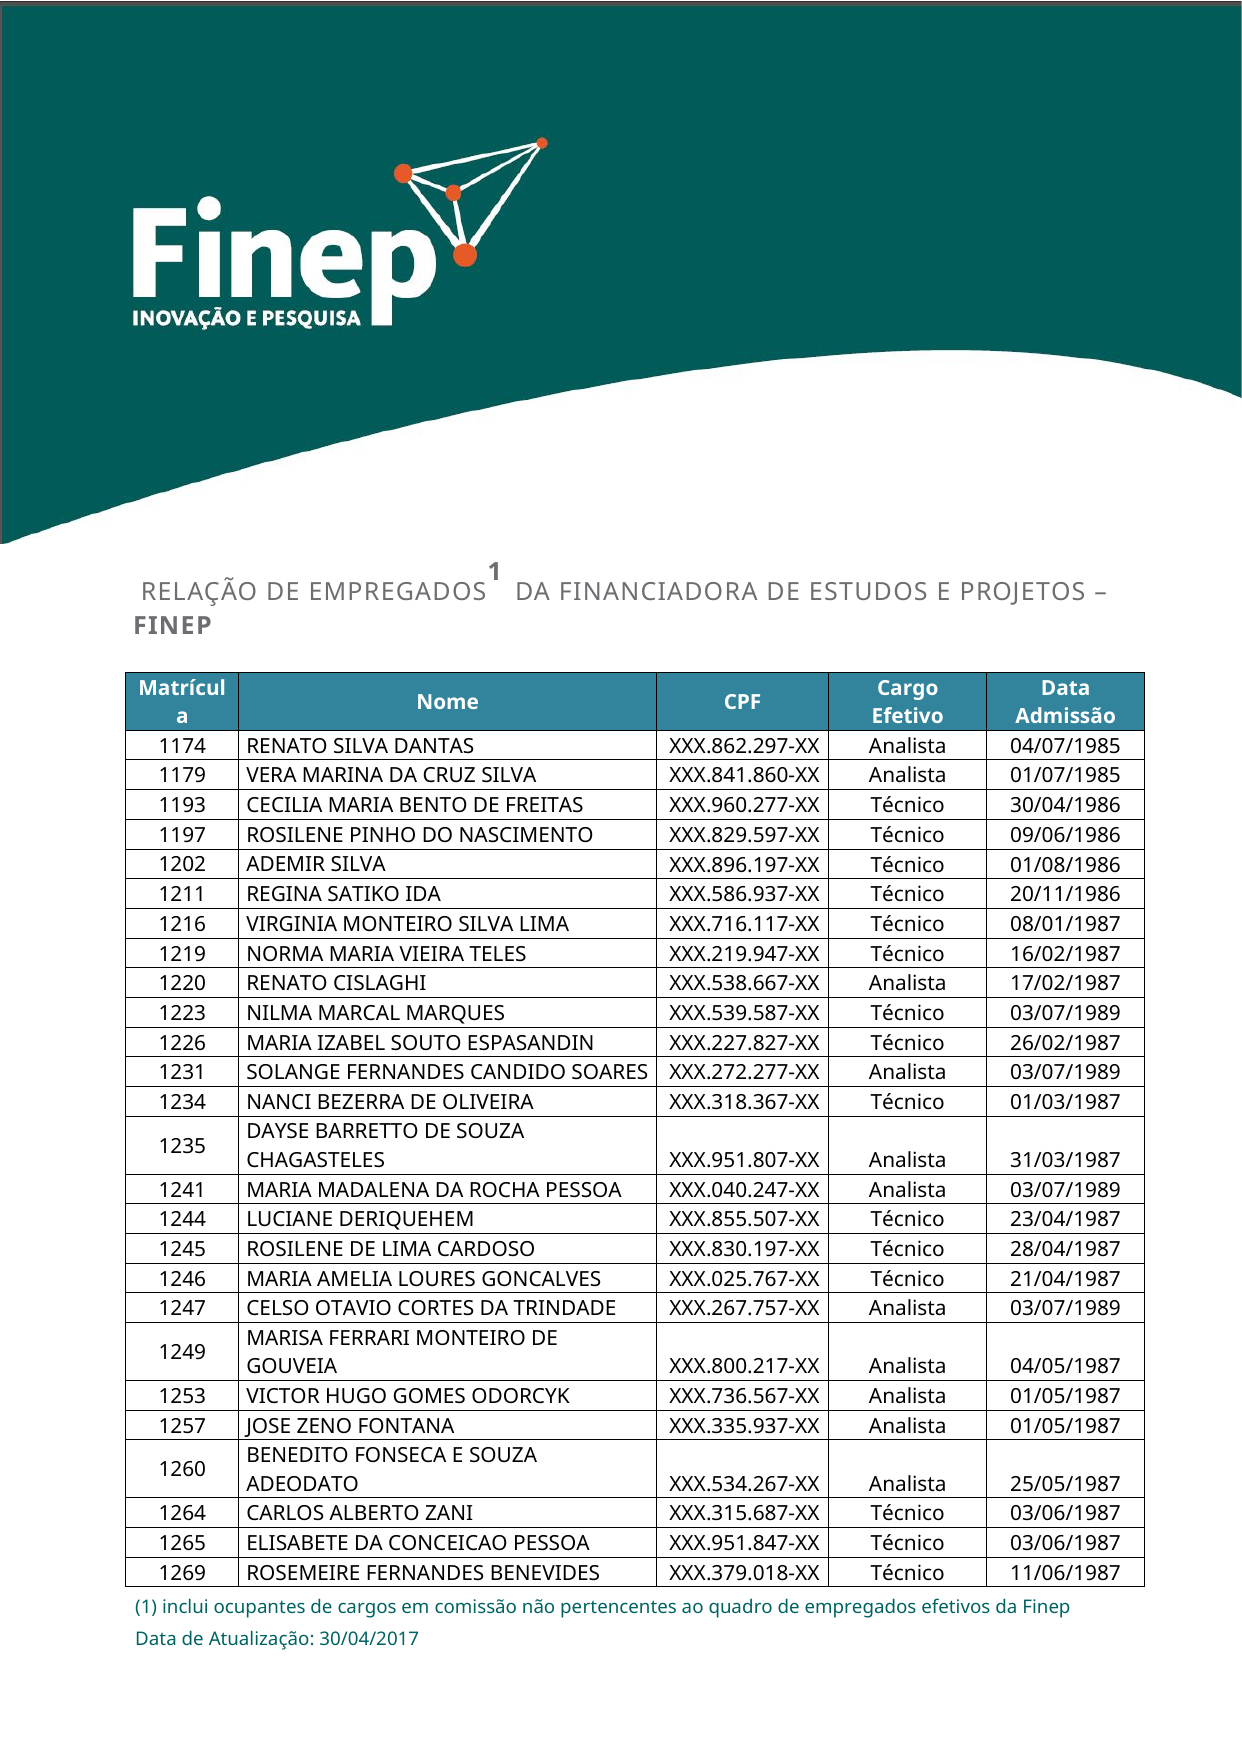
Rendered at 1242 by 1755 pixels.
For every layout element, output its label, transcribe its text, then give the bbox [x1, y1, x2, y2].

table_cell 21/04/1987 [987, 1264, 1144, 1292]
table_cell MARIA AMELIA LOURES GONCALVES [239, 1264, 656, 1292]
table_cell XXX.335.937-XX [657, 1411, 828, 1439]
table_cell CECILIA MARIA BENTO DE FREITAS [239, 790, 656, 819]
table_cell 1269 [126, 1558, 238, 1586]
table_cell XXX.951.847-XX [657, 1528, 828, 1557]
table_cell 20/11/1986 [987, 879, 1144, 908]
table_cell ROSEMEIRE FERNANDES BENEVIDES [239, 1558, 656, 1586]
table_cell Técnico [829, 1028, 986, 1056]
table_cell XXX.586.937-XX [657, 879, 828, 908]
table_cell XXX.219.947-XX [657, 939, 828, 967]
table_cell Técnico [829, 790, 986, 819]
table_cell 01/05/1987 [987, 1411, 1144, 1439]
table_cell BENEDITO FONSECA E SOUZA ADEODATO [239, 1440, 656, 1497]
table_cell 1231 [126, 1057, 238, 1086]
table_cell XXX.716.117-XX [657, 909, 828, 937]
table_cell 1234 [126, 1087, 238, 1116]
table_cell SOLANGE FERNANDES CANDIDO SOARES [239, 1057, 656, 1086]
table_cell 03/06/1987 [987, 1498, 1144, 1527]
table_cell XXX.379.018-XX [657, 1558, 828, 1586]
table_cell 1220 [126, 968, 238, 997]
table_cell Técnico [829, 1234, 986, 1263]
table_cell XXX.267.757-XX [657, 1293, 828, 1322]
table_cell XXX.829.597-XX [657, 820, 828, 848]
table_cell XXX.539.587-XX [657, 998, 828, 1027]
table_cell 04/07/1985 [987, 731, 1144, 759]
table_cell 1253 [126, 1381, 238, 1409]
table_cell XXX.830.197-XX [657, 1234, 828, 1263]
table_cell 03/06/1987 [987, 1528, 1144, 1557]
table_cell VIRGINIA MONTEIRO SILVA LIMA [239, 909, 656, 937]
table_cell 1245 [126, 1234, 238, 1263]
table_cell NORMA MARIA VIEIRA TELES [239, 939, 656, 967]
table_cell 26/02/1987 [987, 1028, 1144, 1056]
table_cell XXX.534.267-XX [657, 1440, 828, 1497]
table_cell Analista [829, 1293, 986, 1322]
table_cell 1264 [126, 1498, 238, 1527]
table_cell 1249 [126, 1323, 238, 1380]
table_header Nome [239, 673, 656, 730]
table_cell 1216 [126, 909, 238, 937]
table_cell 04/05/1987 [987, 1323, 1144, 1380]
table_cell 1247 [126, 1293, 238, 1322]
table_cell XXX.736.567-XX [657, 1381, 828, 1409]
table_cell 08/01/1987 [987, 909, 1144, 937]
table_cell XXX.960.277-XX [657, 790, 828, 819]
table_cell MARIA IZABEL SOUTO ESPASANDIN [239, 1028, 656, 1056]
table_cell 11/06/1987 [987, 1558, 1144, 1586]
table_cell ADEMIR SILVA [239, 850, 656, 878]
table_cell 1246 [126, 1264, 238, 1292]
table_cell XXX.862.297-XX [657, 731, 828, 759]
table_cell REGINA SATIKO IDA [239, 879, 656, 908]
table_cell 01/07/1985 [987, 760, 1144, 789]
table_cell Técnico [829, 909, 986, 937]
table_cell 1223 [126, 998, 238, 1027]
table_cell XXX.318.367-XX [657, 1087, 828, 1116]
table_cell Analista [829, 1057, 986, 1086]
table_cell 1197 [126, 820, 238, 848]
table_cell Analista [829, 1411, 986, 1439]
table_cell XXX.025.767-XX [657, 1264, 828, 1292]
table_cell 01/05/1987 [987, 1381, 1144, 1409]
table_cell 28/04/1987 [987, 1234, 1144, 1263]
table_cell 1244 [126, 1204, 238, 1233]
table_cell XXX.227.827-XX [657, 1028, 828, 1056]
table_cell Analista [829, 1175, 986, 1203]
table_cell XXX.272.277-XX [657, 1057, 828, 1086]
table_cell Técnico [829, 939, 986, 967]
table_header Matrícula [126, 673, 238, 730]
table_cell XXX.855.507-XX [657, 1204, 828, 1233]
table_cell 03/07/1989 [987, 1175, 1144, 1203]
table_cell 1174 [126, 731, 238, 759]
table_cell Técnico [829, 1528, 986, 1557]
table_cell 1193 [126, 790, 238, 819]
table_cell 17/02/1987 [987, 968, 1144, 997]
table_cell NANCI BEZERRA DE OLIVEIRA [239, 1087, 656, 1116]
table_cell JOSE ZENO FONTANA [239, 1411, 656, 1439]
table_cell Técnico [829, 1264, 986, 1292]
table_cell LUCIANE DERIQUEHEM [239, 1204, 656, 1233]
table_cell 01/08/1986 [987, 850, 1144, 878]
table_cell NILMA MARCAL MARQUES [239, 998, 656, 1027]
table_cell 1235 [126, 1117, 238, 1173]
table_cell Analista [829, 760, 986, 789]
table_cell Analista [829, 1440, 986, 1497]
table_cell XXX.841.860-XX [657, 760, 828, 789]
table_cell 1257 [126, 1411, 238, 1439]
table_cell 1202 [126, 850, 238, 878]
table_cell Técnico [829, 1558, 986, 1586]
table_cell Analista [829, 1117, 986, 1173]
table_cell 1241 [126, 1175, 238, 1203]
table_cell CELSO OTAVIO CORTES DA TRINDADE [239, 1293, 656, 1322]
table_cell Técnico [829, 1498, 986, 1527]
table_cell ROSILENE PINHO DO NASCIMENTO [239, 820, 656, 848]
table_cell RENATO CISLAGHI [239, 968, 656, 997]
table_cell 1179 [126, 760, 238, 789]
table_cell XXX.315.687-XX [657, 1498, 828, 1527]
table_cell 25/05/1987 [987, 1440, 1144, 1497]
table_cell 16/02/1987 [987, 939, 1144, 967]
table_cell 31/03/1987 [987, 1117, 1144, 1173]
table_cell Técnico [829, 879, 986, 908]
table_cell 30/04/1986 [987, 790, 1144, 819]
table_cell Técnico [829, 1087, 986, 1116]
table_cell DAYSE BARRETTO DE SOUZA CHAGASTELES [239, 1117, 656, 1173]
table_header Cargo Efetivo [829, 673, 986, 730]
table_cell VERA MARINA DA CRUZ SILVA [239, 760, 656, 789]
table_cell CARLOS ALBERTO ZANI [239, 1498, 656, 1527]
table_cell Analista [829, 1323, 986, 1380]
table_cell Analista [829, 968, 986, 997]
table_cell 1260 [126, 1440, 238, 1497]
table_cell Técnico [829, 820, 986, 848]
table_cell 01/03/1987 [987, 1087, 1144, 1116]
table_cell XXX.538.667-XX [657, 968, 828, 997]
table_cell XXX.800.217-XX [657, 1323, 828, 1380]
table_cell ELISABETE DA CONCEICAO PESSOA [239, 1528, 656, 1557]
table_cell XXX.896.197-XX [657, 850, 828, 878]
table_header Data Admissão [987, 673, 1144, 730]
table_cell VICTOR HUGO GOMES ODORCYK [239, 1381, 656, 1409]
table_cell Técnico [829, 850, 986, 878]
table_cell MARIA MADALENA DA ROCHA PESSOA [239, 1175, 656, 1203]
table_cell 1219 [126, 939, 238, 967]
table_cell 03/07/1989 [987, 1057, 1144, 1086]
table_cell ROSILENE DE LIMA CARDOSO [239, 1234, 656, 1263]
table_cell 1265 [126, 1528, 238, 1557]
table_cell Analista [829, 1381, 986, 1409]
table_cell Técnico [829, 1204, 986, 1233]
table_cell Analista [829, 731, 986, 759]
table_cell XXX.040.247-XX [657, 1175, 828, 1203]
table_cell XXX.951.807-XX [657, 1117, 828, 1173]
table_cell RENATO SILVA DANTAS [239, 731, 656, 759]
table_cell 23/04/1987 [987, 1204, 1144, 1233]
table_header CPF [657, 673, 828, 730]
table_cell 1226 [126, 1028, 238, 1056]
table_cell 09/06/1986 [987, 820, 1144, 848]
table_cell MARISA FERRARI MONTEIRO DE GOUVEIA [239, 1323, 656, 1380]
table_cell 03/07/1989 [987, 998, 1144, 1027]
table_cell 03/07/1989 [987, 1293, 1144, 1322]
table_cell 1211 [126, 879, 238, 908]
table_cell Técnico [829, 998, 986, 1027]
